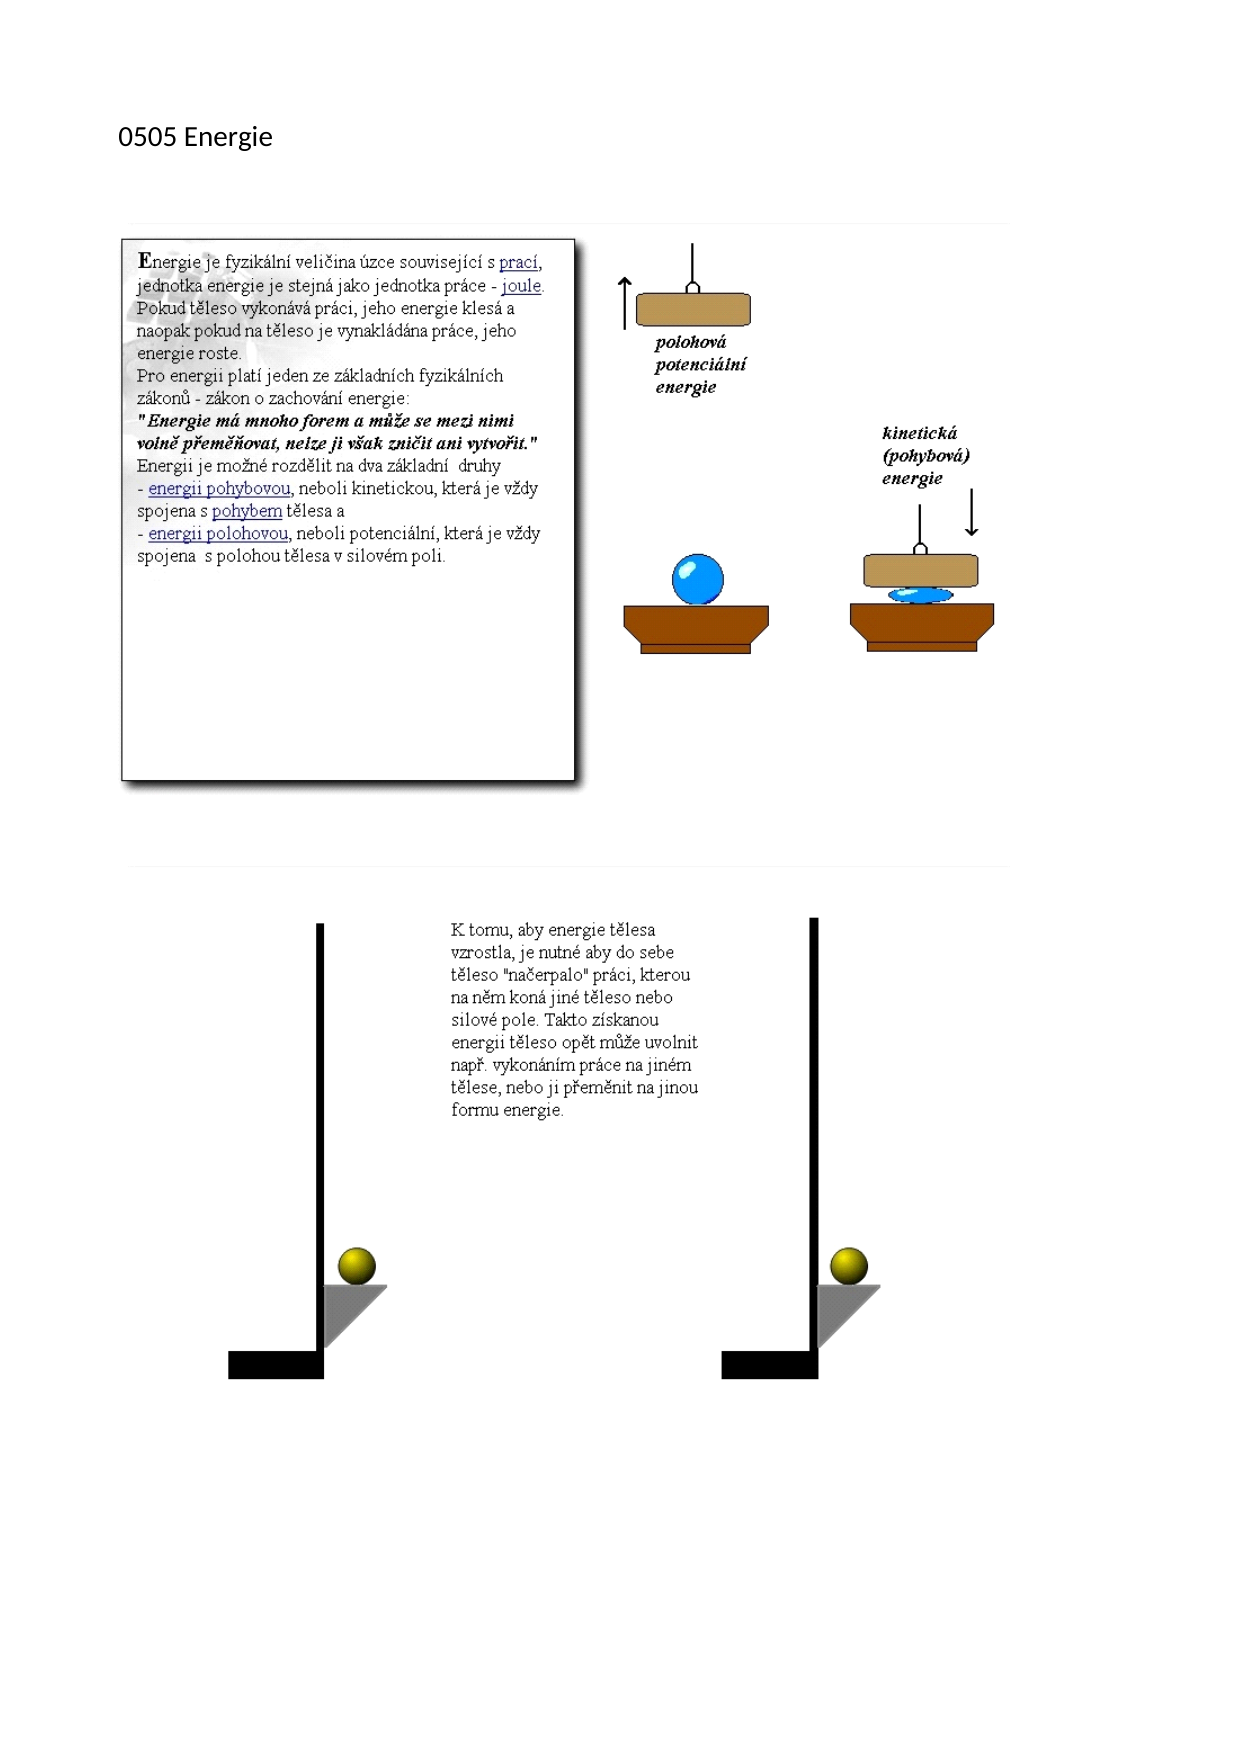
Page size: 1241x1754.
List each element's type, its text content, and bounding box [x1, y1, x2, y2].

text 0505 Energie [118, 118, 1122, 154]
